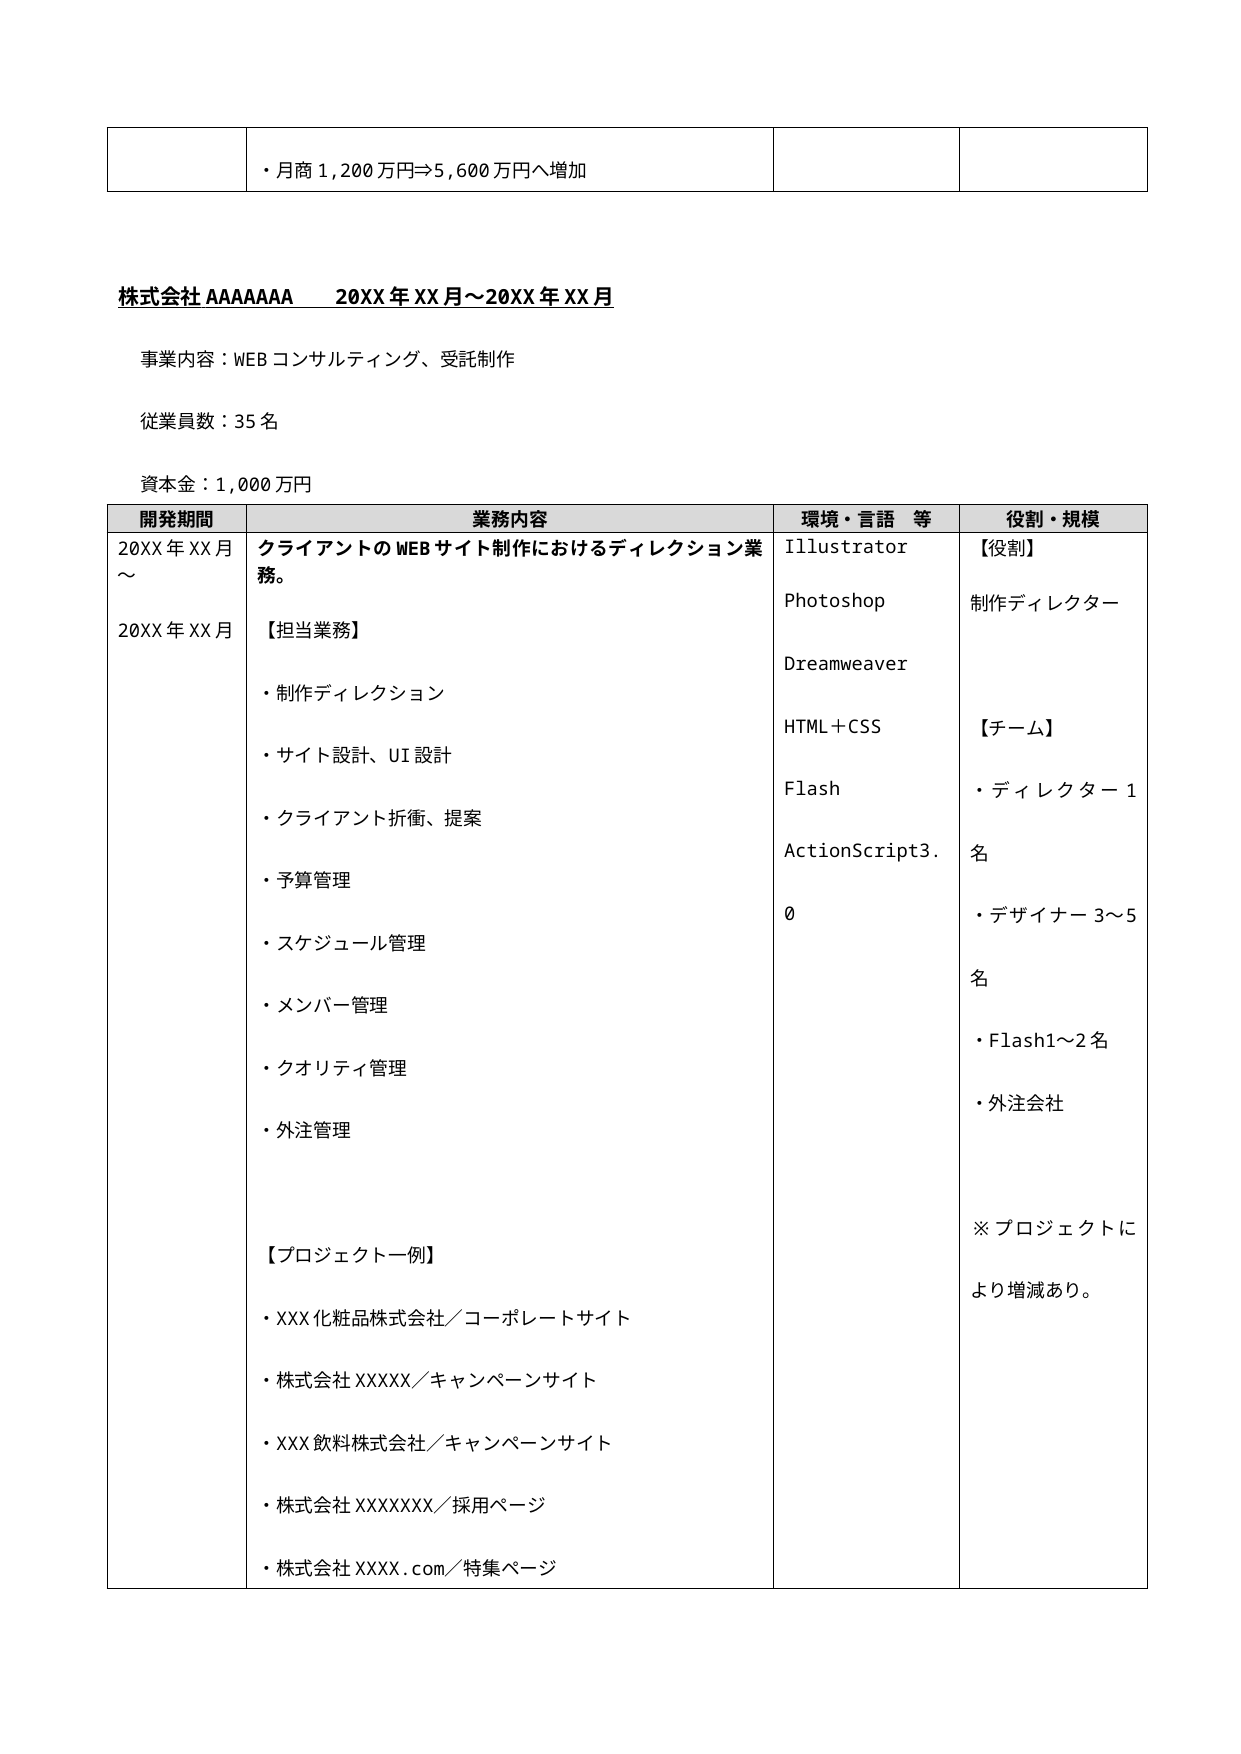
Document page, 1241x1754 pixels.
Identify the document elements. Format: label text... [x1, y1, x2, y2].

table_cell [774, 128, 959, 191]
table_cell [960, 128, 1147, 191]
table_cell クライアントのWEBサイト制作におけるディレクション業務。 【担当業務】 ・制作ディレクション ・サイト設計、UI設計 ・クライアント折衝、提案 ・予算管理 ・スケジュール管理 ・メンバー管理 ・クオリティ管理 ・外注管理 【プロジェクト一例】 ・XXX化粧品株式会社／コーポレートサイト ・株式会社XXXXX／キャンペーンサイト ・XXX飲料株式会社／キャンペーンサイト ・株式会社XXXXXXX／採用ページ ・株式会社XXXX.com／特集ページ [247, 533, 773, 1588]
text 事業内容：WEBコンサルティング、受託制作 [118, 317, 1122, 379]
table_cell 20XX年XX月 ～ 20XX年XX月 [108, 533, 246, 1588]
text 資本金：1,000万円 [118, 442, 1122, 504]
table_header 役割・規模 [960, 505, 1147, 532]
table_cell ・月商1,200万円⇒5,600万円へ増加 [247, 128, 773, 191]
table_header 業務内容 [247, 505, 773, 532]
table_header 環境・言語 等 [774, 505, 959, 532]
table_cell [108, 128, 246, 191]
table_header 開発期間 [108, 505, 246, 532]
text 従業員数：35名 [118, 379, 1122, 442]
table_cell Illustrator Photoshop Dreamweaver HTML＋CSS Flash ActionScript3.0 [774, 533, 959, 1588]
text 株式会社AAAAAAA 20XX年XX月～20XX年XX月 [118, 254, 1122, 317]
table_cell 【役割】 制作ディレクター 【チーム】 ・ディレクター1名 ・デザイナー3～5名 ・Flash1～2名 ・外注会社 ※プロジェクトにより増減あり。 [960, 533, 1147, 1588]
